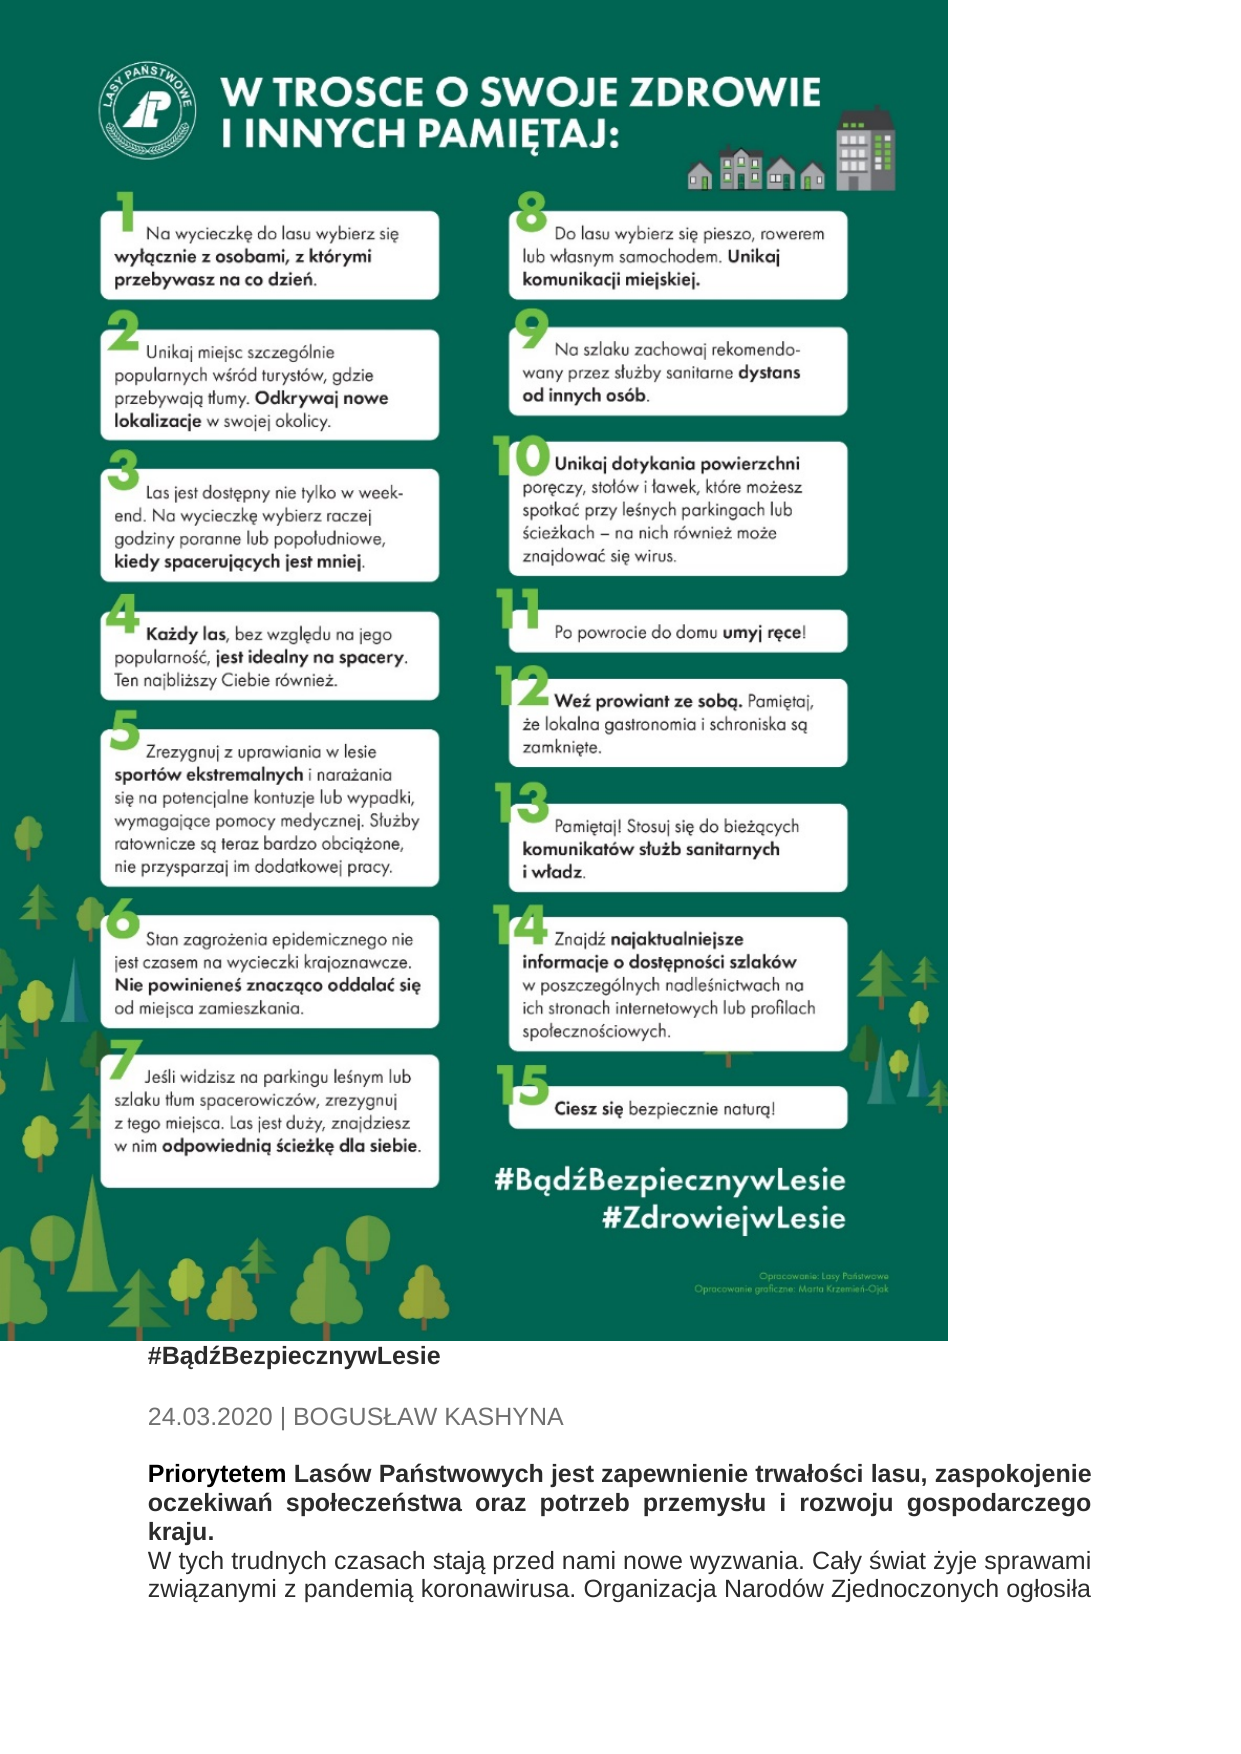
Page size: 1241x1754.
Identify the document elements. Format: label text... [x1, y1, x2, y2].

text W tych trudnych czasach stają przed nami nowe wyzwania. Cały świat żyje sprawami związanymi z pandemią koronawirusa. Organizacja Narodów Zjednoczonych ogłosiła [148, 1546, 1093, 1603]
text #BądźBezpiecznywLesie [148, 226, 1093, 1369]
picture [0, 0, 948, 1341]
text Priorytetem Lasów Państwowych jest zapewnienie trwałości lasu, zaspokojenie oczekiwań społeczeństwa oraz potrzeb przemysłu i rozwoju gospodarczego kraju. [148, 1459, 1093, 1546]
text 24.03.2020 | Bogusław kashyna [148, 1402, 1093, 1431]
